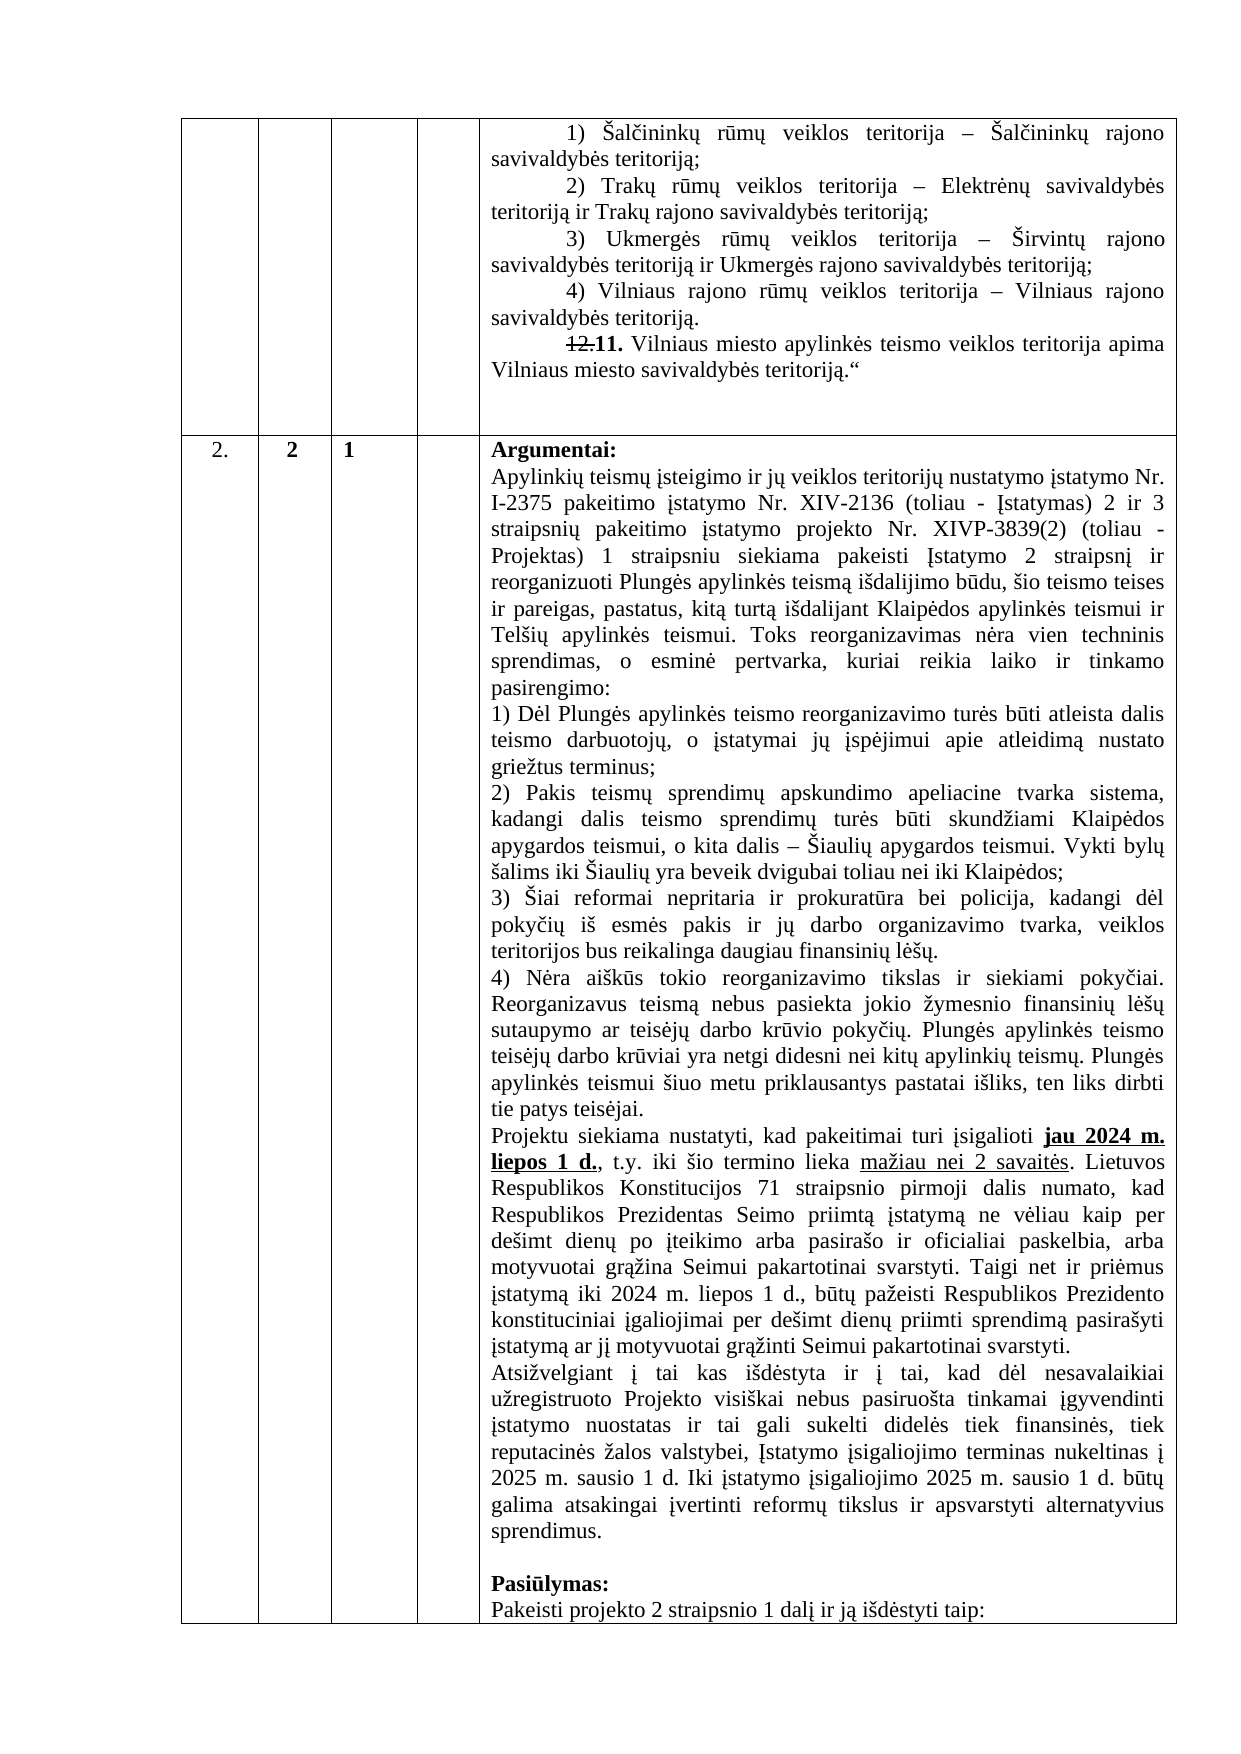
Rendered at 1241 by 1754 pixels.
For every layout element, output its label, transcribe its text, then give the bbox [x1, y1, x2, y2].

table_cell 1) Šalčininkų rūmų veiklos teritorija – Šalčininkų rajono savivaldybės teritoriją; 2) Trakų rūmų veiklos teritorija – Elektrėnų savivaldybės teritoriją ir Trakų rajono savivaldybės teritoriją; 3) Ukmergės rūmų veiklos teritorija – Širvintų rajono savivaldybės teritoriją ir Ukmergės rajono savivaldybės teritoriją; 4) Vilniaus rajono rūmų veiklos teritorija – Vilniaus rajono savivaldybės teritoriją. 12.11. Vilniaus miesto apylinkės teismo veiklos teritorija apima Vilniaus miesto savivaldybės teritoriją.“ [480, 119, 1176, 435]
table_cell [182, 119, 258, 435]
table_cell 2. [182, 436, 258, 1622]
table_cell [418, 119, 479, 435]
table_cell Argumentai: Apylinkių teismų įsteigimo ir jų veiklos teritorijų nustatymo įstatymo Nr. I-2375 pakeitimo įstatymo Nr. XIV-2136 (toliau - Įstatymas) 2 ir 3 straipsnių pakeitimo įstatymo projekto Nr. XIVP-3839(2) (toliau - Projektas) 1 straipsniu siekiama pakeisti Įstatymo 2 straipsnį ir reorganizuoti Plungės apylinkės teismą išdalijimo būdu, šio teismo teises ir pareigas, pastatus, kitą turtą išdalijant Klaipėdos apylinkės teismui ir Telšių apylinkės teismui. Toks reorganizavimas nėra vien techninis sprendimas, o esminė pertvarka, kuriai reikia laiko ir tinkamo pasirengimo: 1) Dėl Plungės apylinkės teismo reorganizavimo turės būti atleista dalis teismo darbuotojų, o įstatymai jų įspėjimui apie atleidimą nustato griežtus terminus; 2) Pakis teismų sprendimų apskundimo apeliacine tvarka sistema, kadangi dalis teismo sprendimų turės būti skundžiami Klaipėdos apygardos teismui, o kita dalis – Šiaulių apygardos teismui. Vykti bylų šalims iki Šiaulių yra beveik dvigubai toliau nei iki Klaipėdos; 3) Šiai reformai nepritaria ir prokuratūra bei policija, kadangi dėl pokyčių iš esmės pakis ir jų darbo organizavimo tvarka, veiklos teritorijos bus reikalinga daugiau finansinių lėšų. 4) Nėra aiškūs tokio reorganizavimo tikslas ir siekiami pokyčiai. Reorganizavus teismą nebus pasiekta jokio žymesnio finansinių lėšų sutaupymo ar teisėjų darbo krūvio pokyčių. Plungės apylinkės teismo teisėjų darbo krūviai yra netgi didesni nei kitų apylinkių teismų. Plungės apylinkės teismui šiuo metu priklausantys pastatai išliks, ten liks dirbti tie patys teisėjai. Projektu siekiama nustatyti, kad pakeitimai turi įsigalioti jau 2024 m. liepos 1 d., t.y. iki šio termino lieka mažiau nei 2 savaitės. Lietuvos Respublikos Konstitucijos 71 straipsnio pirmoji dalis numato, kad Respublikos Prezidentas Seimo priimtą įstatymą ne vėliau kaip per dešimt dienų po įteikimo arba pasirašo ir oficialiai paskelbia, arba motyvuotai grąžina Seimui pakartotinai svarstyti. Taigi net ir priėmus įstatymą iki 2024 m. liepos 1 d., būtų pažeisti Respublikos Prezidento konstituciniai įgaliojimai per dešimt dienų priimti sprendimą pasirašyti įstatymą ar jį motyvuotai grąžinti Seimui pakartotinai svarstyti. Atsižvelgiant į tai kas išdėstyta ir į tai, kad dėl nesavalaikiai užregistruoto Projekto visiškai nebus pasiruošta tinkamai įgyvendinti įstatymo nuostatas ir tai gali sukelti didelės tiek finansinės, tiek reputacinės žalos valstybei, Įstatymo įsigaliojimo terminas nukeltinas į 2025 m. sausio 1 d. Iki įstatymo įsigaliojimo 2025 m. sausio 1 d. būtų galima atsakingai įvertinti reformų tikslus ir apsvarstyti alternatyvius sprendimus. Pasiūlymas: Pakeisti projekto 2 straipsnio 1 dalį ir ją išdėstyti taip: [480, 436, 1176, 1622]
table_cell 2 [259, 436, 331, 1622]
table_cell [259, 119, 331, 435]
table_cell [332, 119, 417, 435]
table_cell 1 [332, 436, 417, 1622]
table_cell [418, 436, 479, 1622]
